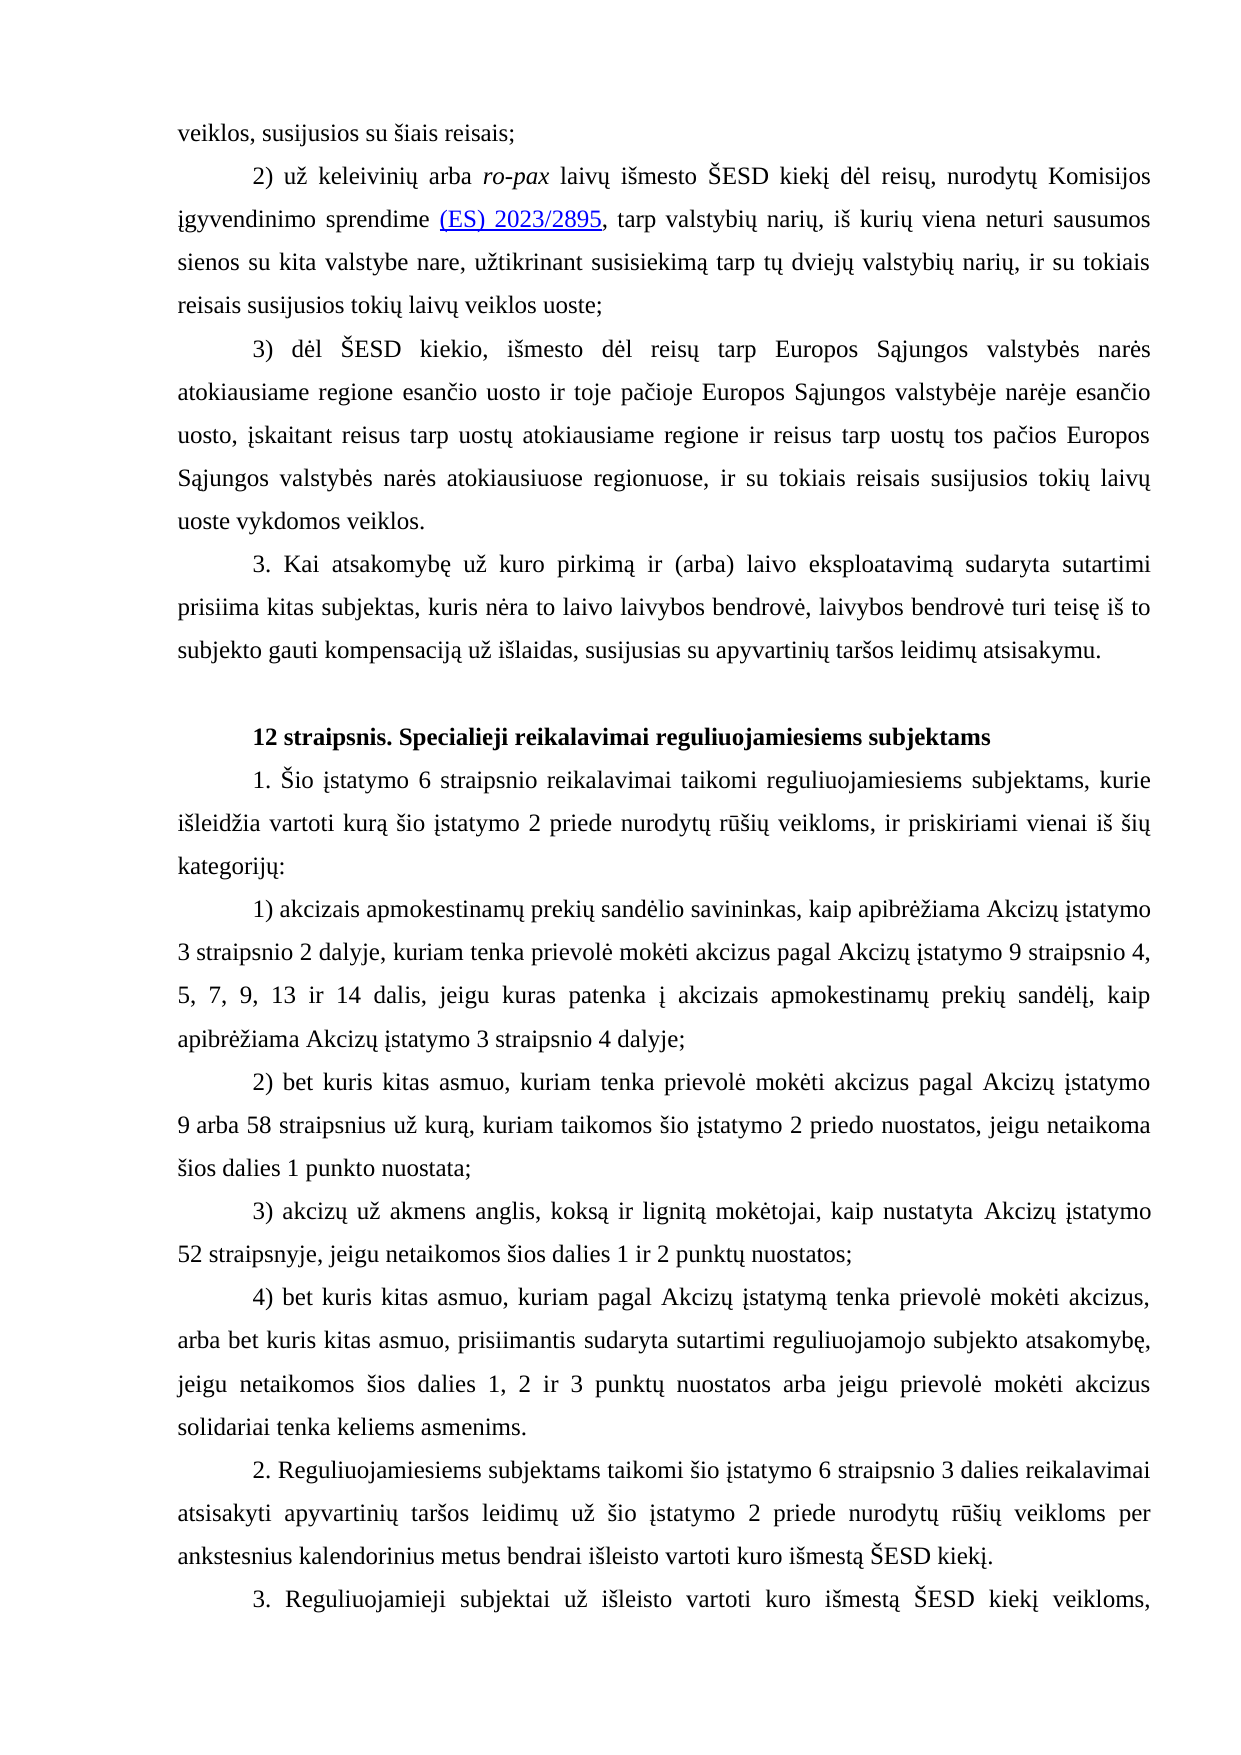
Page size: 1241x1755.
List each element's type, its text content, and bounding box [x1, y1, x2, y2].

text 2) už keleivinių arba ro-pax laivų išmesto ŠESD kiekį dėl reisų, nurodytų Komisijos įgyvendinimo sprendime (ES) 2023/2895, tarp valstybių narių, iš kurių viena neturi sausumos sienos su kita valstybe nare, užtikrinant susisiekimą tarp tų dviejų valstybių narių, ir su tokiais reisais susijusios tokių laivų veiklos uoste; [177, 161, 1152, 319]
text 3. Reguliuojamieji subjektai už išleisto vartoti kuro išmestą ŠESD kiekį veikloms, [177, 1584, 1152, 1613]
text 12 straipsnis. Specialieji reikalavimai reguliuojamiesiems subjektams [177, 722, 1152, 751]
text 1) akcizais apmokestinamų prekių sandėlio savininkas, kaip apibrėžiama Akcizų įstatymo 3 straipsnio 2 dalyje, kuriam tenka prievolė mokėti akcizus pagal Akcizų įstatymo 9 straipsnio 4, 5, 7, 9, 13 ir 14 dalis, jeigu kuras patenka į akcizais apmokestinamų prekių sandėlį, kaip apibrėžiama Akcizų įstatymo 3 straipsnio 4 dalyje; [177, 894, 1152, 1052]
text 3. Kai atsakomybę už kuro pirkimą ir (arba) laivo eksploatavimą sudaryta sutartimi prisiima kitas subjektas, kuris nėra to laivo laivybos bendrovė, laivybos bendrovė turi teisę iš to subjekto gauti kompensaciją už išlaidas, susijusias su apyvartinių taršos leidimų atsisakymu. [177, 549, 1152, 664]
text 2) bet kuris kitas asmuo, kuriam tenka prievolė mokėti akcizus pagal Akcizų įstatymo 9 arba 58 straipsnius už kurą, kuriam taikomos šio įstatymo 2 priedo nuostatos, jeigu netaikoma šios dalies 1 punkto nuostata; [177, 1067, 1152, 1182]
text 3) akcizų už akmens anglis, koksą ir lignitą mokėtojai, kaip nustatyta Akcizų įstatymo 52 straipsnyje, jeigu netaikomos šios dalies 1 ir 2 punktų nuostatos; [177, 1196, 1152, 1268]
text 2. Reguliuojamiesiems subjektams taikomi šio įstatymo 6 straipsnio 3 dalies reikalavimai atsisakyti apyvartinių taršos leidimų už šio įstatymo 2 priede nurodytų rūšių veikloms per ankstesnius kalendorinius metus bendrai išleisto vartoti kuro išmestą ŠESD kiekį. [177, 1455, 1152, 1570]
text 4) bet kuris kitas asmuo, kuriam pagal Akcizų įstatymą tenka prievolė mokėti akcizus, arba bet kuris kitas asmuo, prisiimantis sudaryta sutartimi reguliuojamojo subjekto atsakomybę, jeigu netaikomos šios dalies 1, 2 ir 3 punktų nuostatos arba jeigu prievolė mokėti akcizus solidariai tenka keliems asmenims. [177, 1282, 1152, 1441]
text 1. Šio įstatymo 6 straipsnio reikalavimai taikomi reguliuojamiesiems subjektams, kurie išleidžia vartoti kurą šio įstatymo 2 priede nurodytų rūšių veikloms, ir priskiriami vienai iš šių kategorijų: [177, 765, 1152, 880]
text 3) dėl ŠESD kiekio, išmesto dėl reisų tarp Europos Sąjungos valstybės narės atokiausiame regione esančio uosto ir toje pačioje Europos Sąjungos valstybėje narėje esančio uosto, įskaitant reisus tarp uostų atokiausiame regione ir reisus tarp uostų tos pačios Europos Sąjungos valstybės narės atokiausiuose regionuose, ir su tokiais reisais susijusios tokių laivų uoste vykdomos veiklos. [177, 334, 1152, 535]
text veiklos, susijusios su šiais reisais; [177, 118, 1152, 147]
